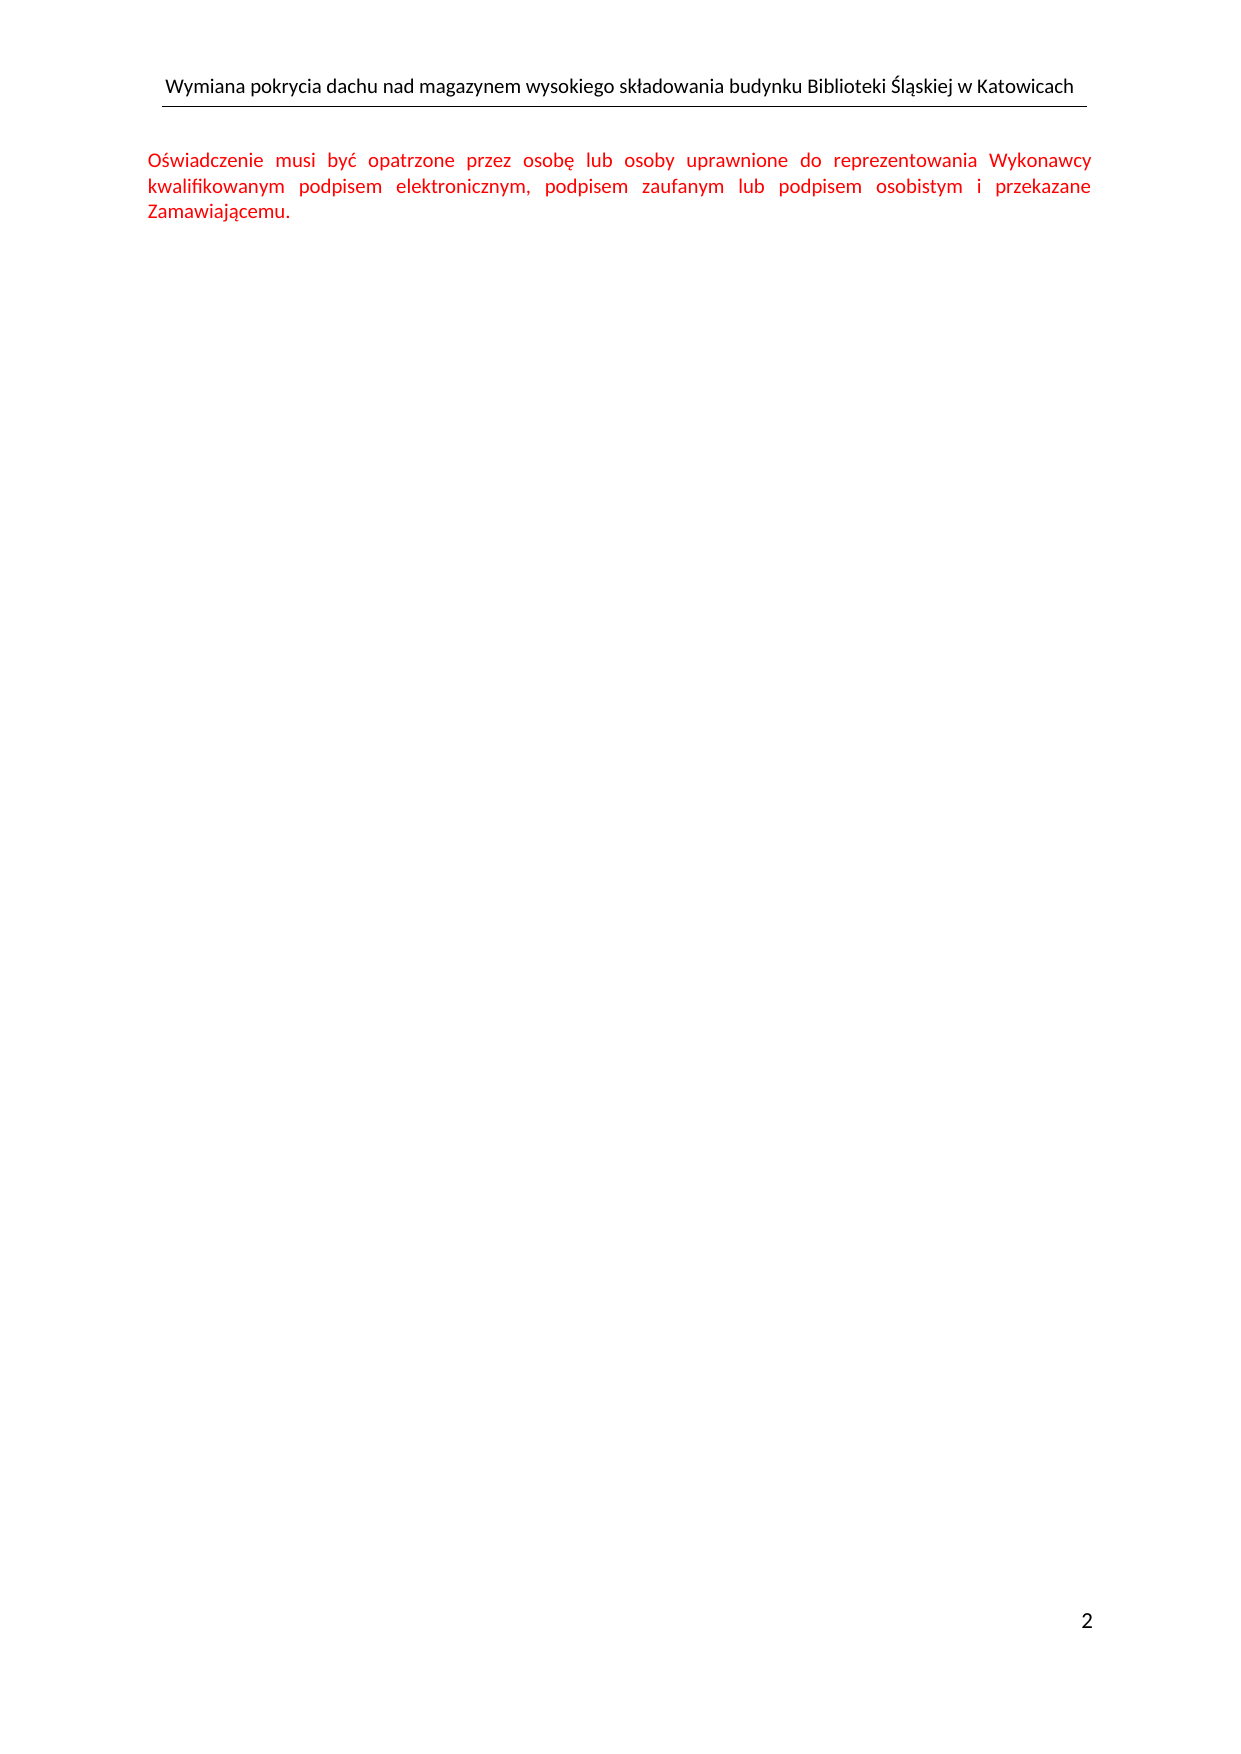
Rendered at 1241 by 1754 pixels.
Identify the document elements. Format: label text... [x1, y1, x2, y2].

text Oświadczenie musi być opatrzone przez osobę lub osoby uprawnione do reprezentowania Wykonawcy kwalifikowanym podpisem elektronicznym, podpisem zaufanym lub podpisem osobistym i przekazane Zamawiającemu. [148, 148, 1093, 224]
